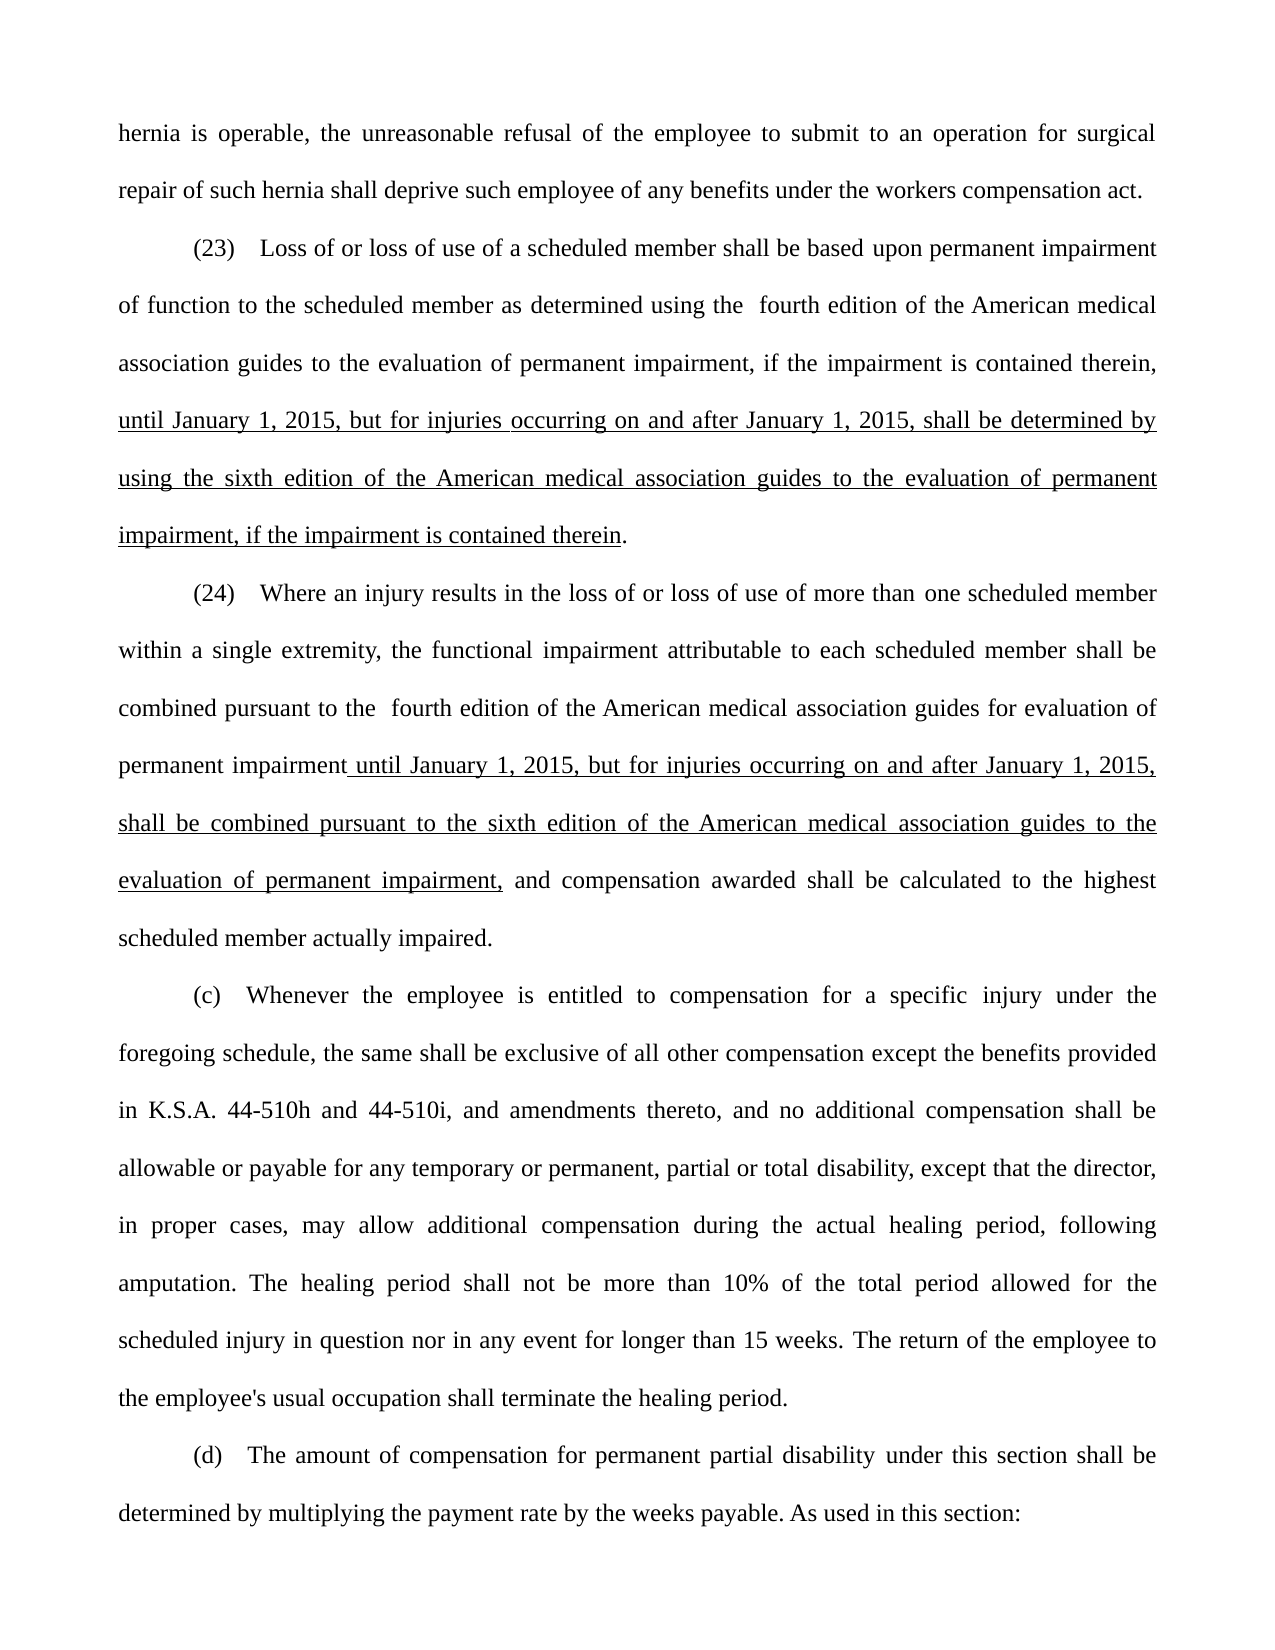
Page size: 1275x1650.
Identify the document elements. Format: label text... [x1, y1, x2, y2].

text impairment, if the impairment is contained therein. [118, 489, 1157, 549]
text using the sixth edition of the American medical association guides to the evaluation of permanent [118, 432, 1157, 488]
text (23) Loss of or loss of use of a scheduled member shall be based upon permanent impairment of function to the scheduled member as determined using the fourth edition of the American medical association guides to the evaluation of permanent impairment, if the impairment is contained therein, until January 1, 2015, but for injuries occurring on and after January 1, 2015, shall be determined by [118, 233, 1157, 431]
text (d) The amount of compensation for permanent partial disability under this section shall be determined by multiplying the payment rate by the weeks payable. As used in this section: [118, 1441, 1157, 1527]
text hernia is operable, the unreasonable refusal of the employee to submit to an operation for surgical repair of such hernia shall deprive such employee of any benefits under the workers compensation act. [118, 118, 1157, 204]
text (c) Whenever the employee is entitled to compensation for a specific injury under the foregoing schedule, the same shall be exclusive of all other compensation except the benefits provided in K.S.A. 44-510h and 44-510i, and amendments thereto, and no additional compensation shall be allowable or payable for any temporary or permanent, partial or total disability, except that the director, in proper cases, may allow additional compensation during the actual healing period, following amputation. The healing period shall not be more than 10% of the total period allowed for the scheduled injury in question nor in any event for longer than 15 weeks. The return of the employee to the employee's usual occupation shall terminate the healing period. [118, 981, 1157, 1412]
text (24) Where an injury results in the loss of or loss of use of more than one scheduled member within a single extremity, the functional impairment attributable to each scheduled member shall be combined pursuant to the fourth edition of the American medical association guides for evaluation of permanent impairment until January 1, 2015, but for injuries occurring on and after January 1, 2015, shall be combined pursuant to the sixth edition of the American medical association guides to the [118, 578, 1157, 833]
text evaluation of permanent impairment, and compensation awarded shall be calculated to the highest scheduled member actually impaired. [118, 834, 1157, 952]
